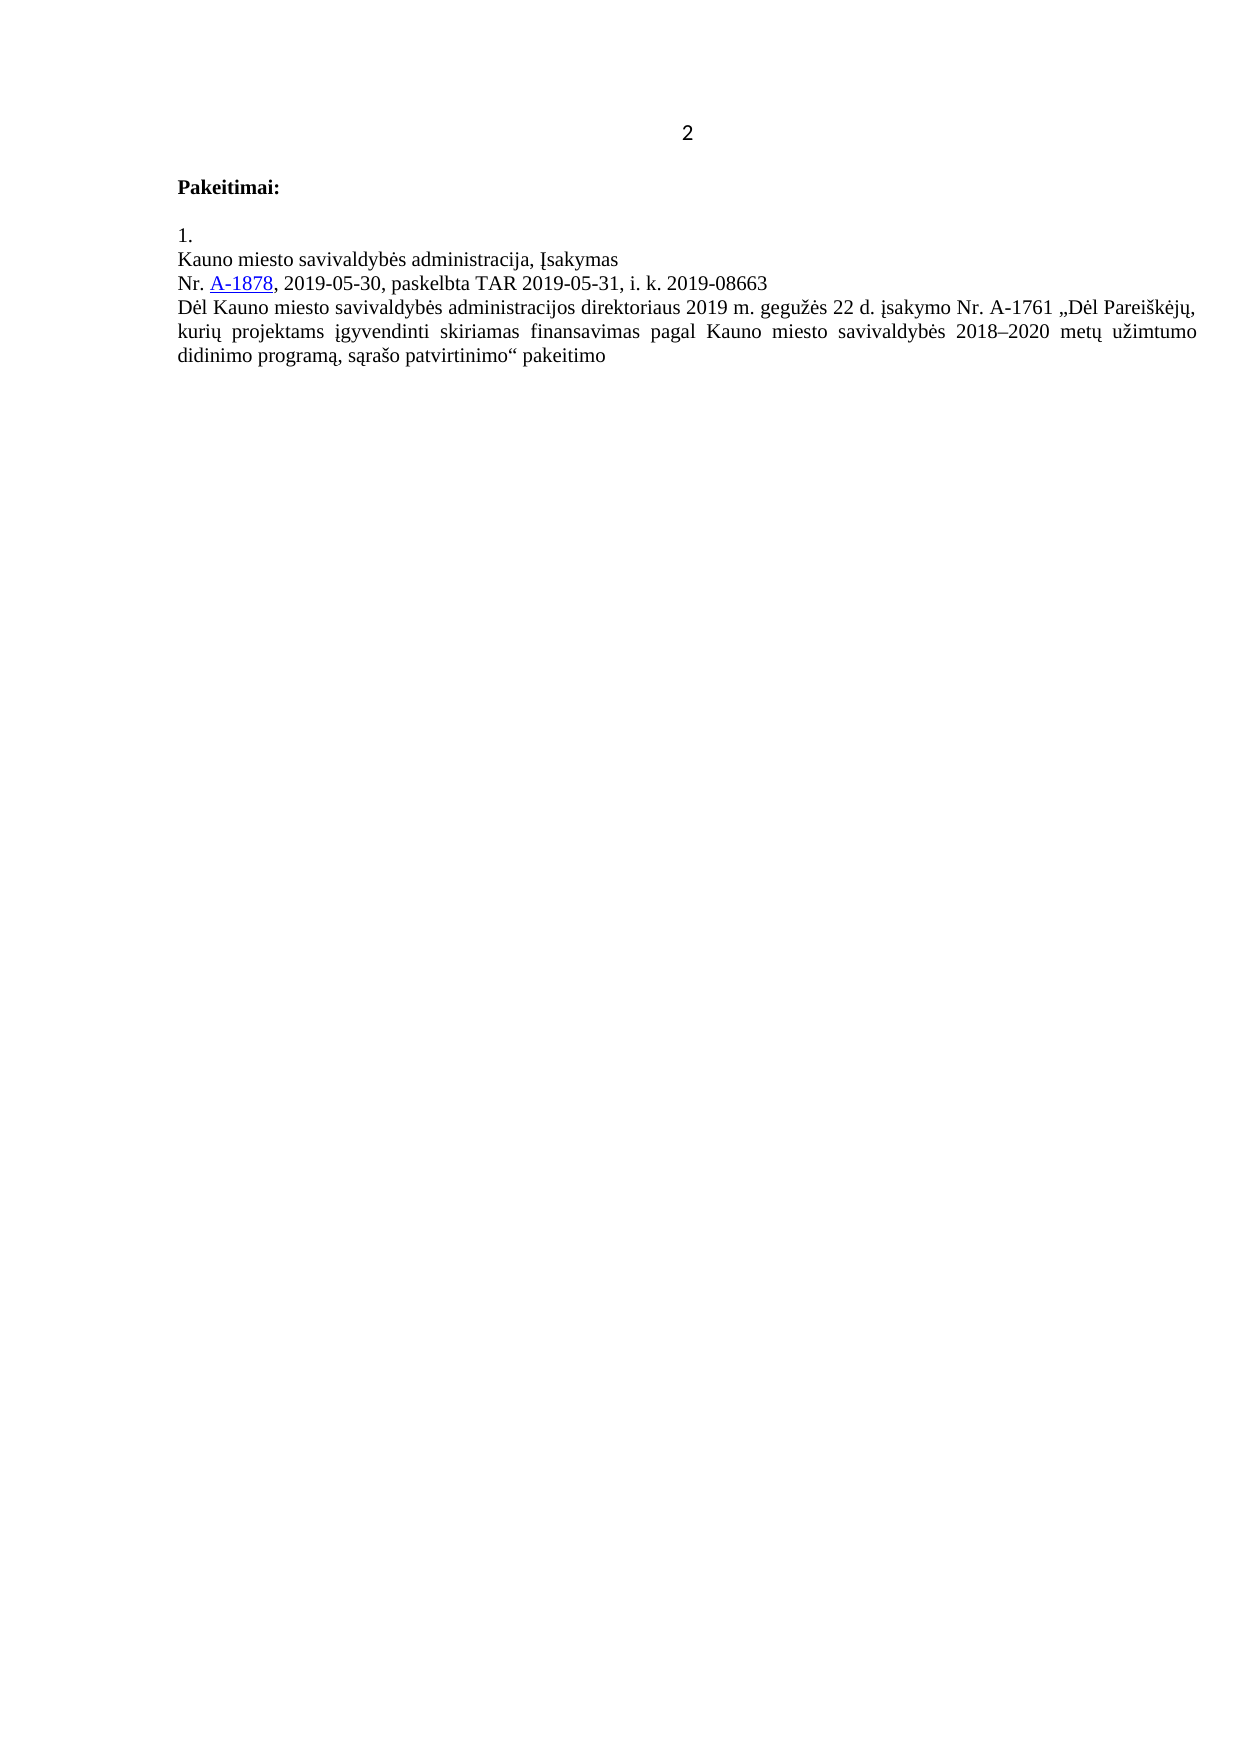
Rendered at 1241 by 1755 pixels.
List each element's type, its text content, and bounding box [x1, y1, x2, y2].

text 1. [177, 223, 1198, 247]
text Pakeitimai: [177, 175, 1198, 199]
text Kauno miesto savivaldybės administracija, Įsakymas [177, 247, 1198, 271]
text Nr. A-1878, 2019-05-30, paskelbta TAR 2019-05-31, i. k. 2019-08663 [177, 271, 1198, 295]
text Dėl Kauno miesto savivaldybės administracijos direktoriaus 2019 m. gegužės 22 d. įsakymo Nr. A-1761 „Dėl Pareiškėjų, kurių projektams įgyvendinti skiriamas finansavimas pagal Kauno miesto savivaldybės 2018–2020 metų užimtumo didinimo programą, sąrašo patvirtinimo“ pakeitimo [177, 295, 1198, 367]
